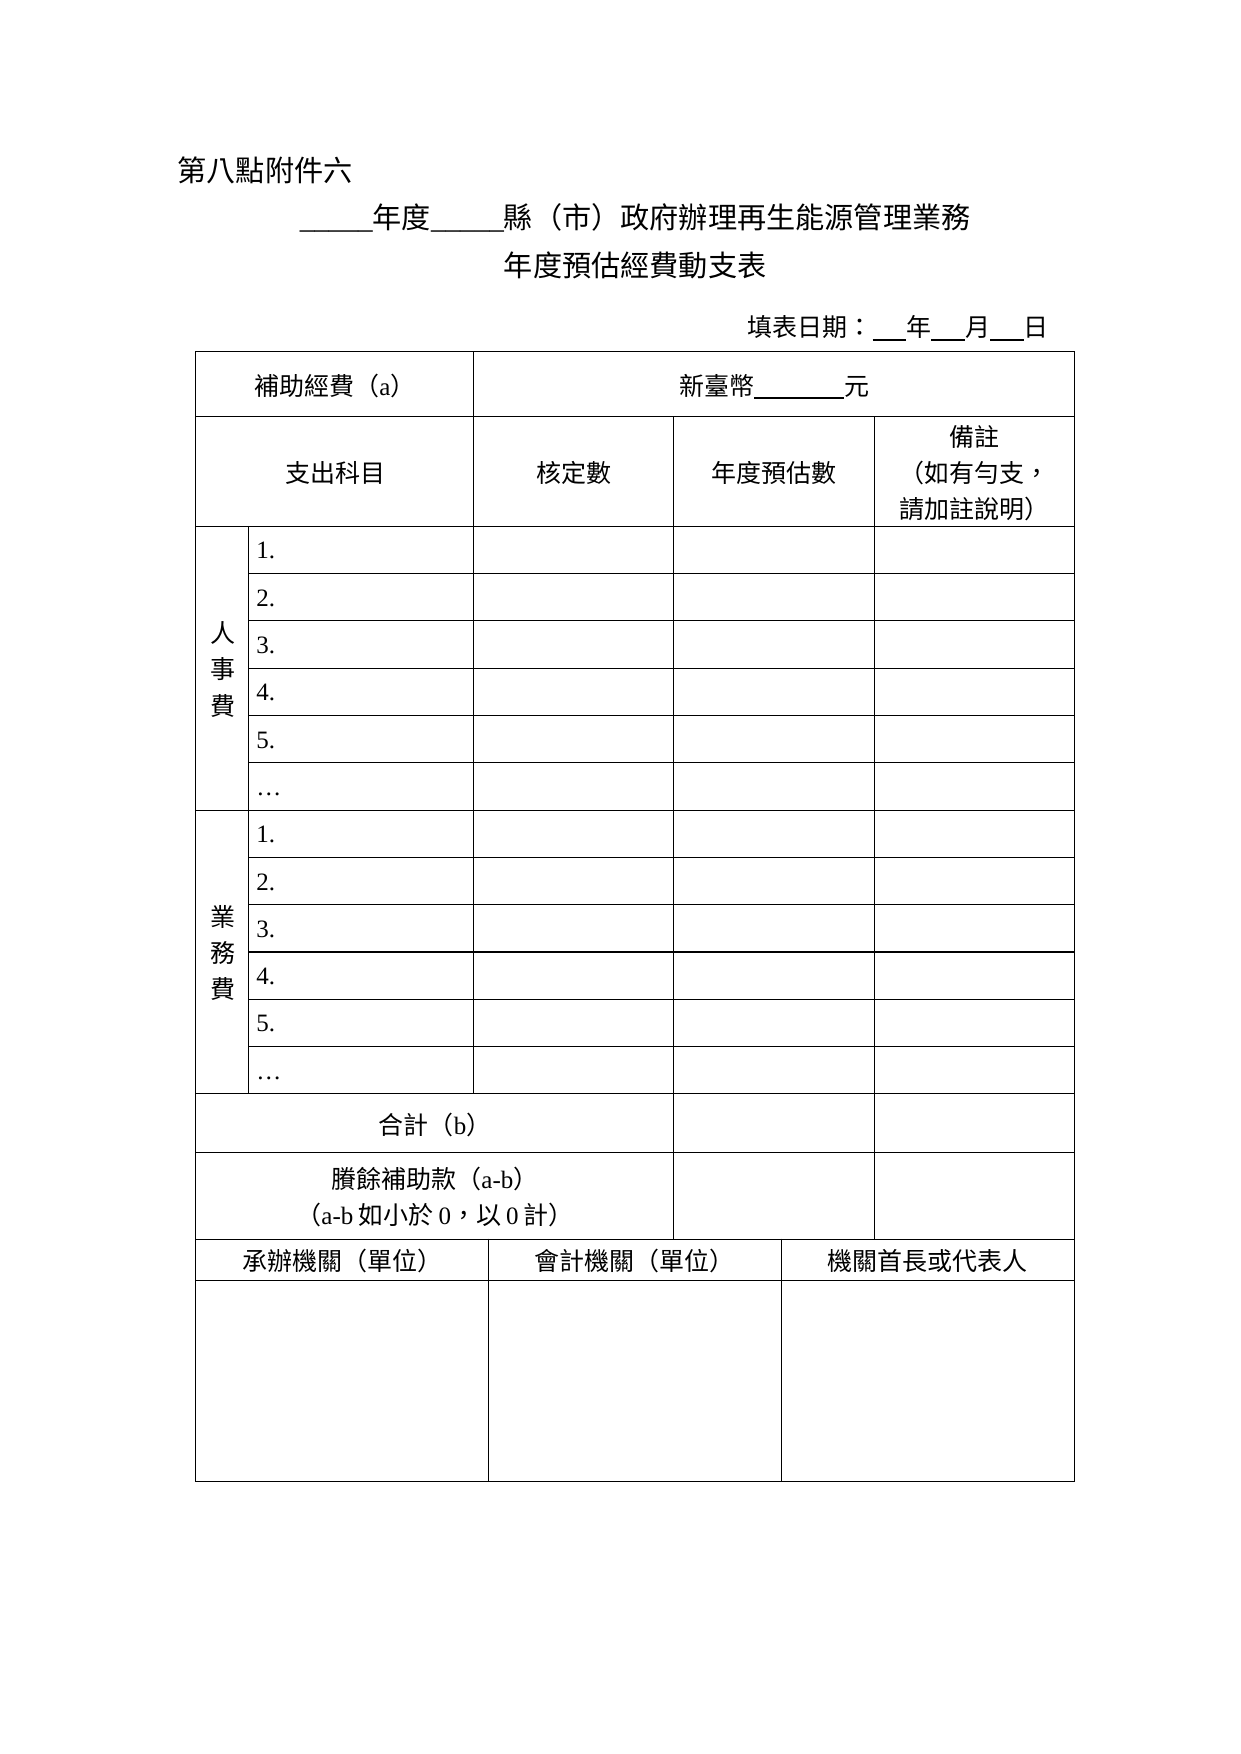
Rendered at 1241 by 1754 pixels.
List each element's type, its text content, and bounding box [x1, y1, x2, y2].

table_cell 支出科目 [196, 417, 473, 526]
text _____年度_____縣（市）政府辦理再生能源管理業務 [177, 190, 1092, 238]
table_header 新臺幣 元 [474, 352, 1074, 416]
table_cell [674, 905, 874, 951]
table_cell [875, 858, 1074, 904]
table_cell [674, 811, 874, 857]
table_cell [196, 1281, 488, 1481]
table_cell 業務費 [196, 811, 248, 1093]
text 年度預估經費動支表 [177, 238, 1092, 286]
table_cell [875, 811, 1074, 857]
table_cell 3. [249, 905, 473, 951]
table_cell [782, 1281, 1074, 1481]
table_cell [674, 621, 874, 668]
table_cell [875, 1047, 1074, 1093]
table_cell 賸餘補助款（a-b） （a-b如小於0，以0計） [196, 1153, 673, 1238]
table_cell [474, 669, 673, 715]
table_cell 4. [249, 669, 473, 715]
table_cell 年度預估數 [674, 417, 874, 526]
table_cell 5. [249, 1000, 473, 1046]
table_cell 人事費 [196, 527, 248, 809]
table_cell 承辦機關（單位） [196, 1240, 488, 1280]
table_cell 備註 （如有勻支， 請加註說明） [875, 417, 1074, 526]
table_cell [875, 763, 1074, 809]
table_cell 機關首長或代表人 [782, 1240, 1074, 1280]
table_cell 3. [249, 621, 473, 668]
table_cell … [249, 1047, 473, 1093]
table_cell 4. [249, 953, 473, 999]
table_cell [474, 621, 673, 668]
table_cell [474, 905, 673, 951]
table_cell [875, 1000, 1074, 1046]
table_cell 5. [249, 716, 473, 762]
table_cell [474, 716, 673, 762]
table_cell [875, 574, 1074, 620]
table_cell [474, 811, 673, 857]
table_cell [875, 1094, 1074, 1152]
table_cell [875, 953, 1074, 999]
table_cell [674, 1094, 874, 1152]
table_cell [474, 858, 673, 904]
subtitle 第八點附件六 [177, 148, 1092, 190]
table_cell [875, 527, 1074, 573]
table_cell [474, 574, 673, 620]
table_cell [474, 1047, 673, 1093]
table_cell [674, 527, 874, 573]
table_cell [474, 527, 673, 573]
table_cell [674, 953, 874, 999]
table_cell [875, 621, 1074, 668]
table_cell 核定數 [474, 417, 673, 526]
table_cell [875, 905, 1074, 951]
table_cell [875, 1153, 1074, 1238]
table_cell … [249, 763, 473, 809]
table_cell [489, 1281, 781, 1481]
table_cell 2. [249, 858, 473, 904]
table_cell 2. [249, 574, 473, 620]
table_header 補助經費（a） [196, 352, 473, 416]
table_cell 1. [249, 811, 473, 857]
table_cell [674, 669, 874, 715]
table_cell [474, 763, 673, 809]
table_cell [674, 1153, 874, 1238]
table_cell [474, 1000, 673, 1046]
table_cell 1. [249, 527, 473, 573]
table_cell 合計（b） [196, 1094, 673, 1152]
table_cell [875, 716, 1074, 762]
table_cell [674, 763, 874, 809]
table_cell [674, 1047, 874, 1093]
table_cell [674, 574, 874, 620]
table_cell [875, 669, 1074, 715]
table_cell [474, 953, 673, 999]
table_cell [674, 1000, 874, 1046]
text 填表日期： 年 月 日 [177, 298, 1048, 346]
table_cell 會計機關（單位） [489, 1240, 781, 1280]
table_cell [674, 716, 874, 762]
table_cell [674, 858, 874, 904]
